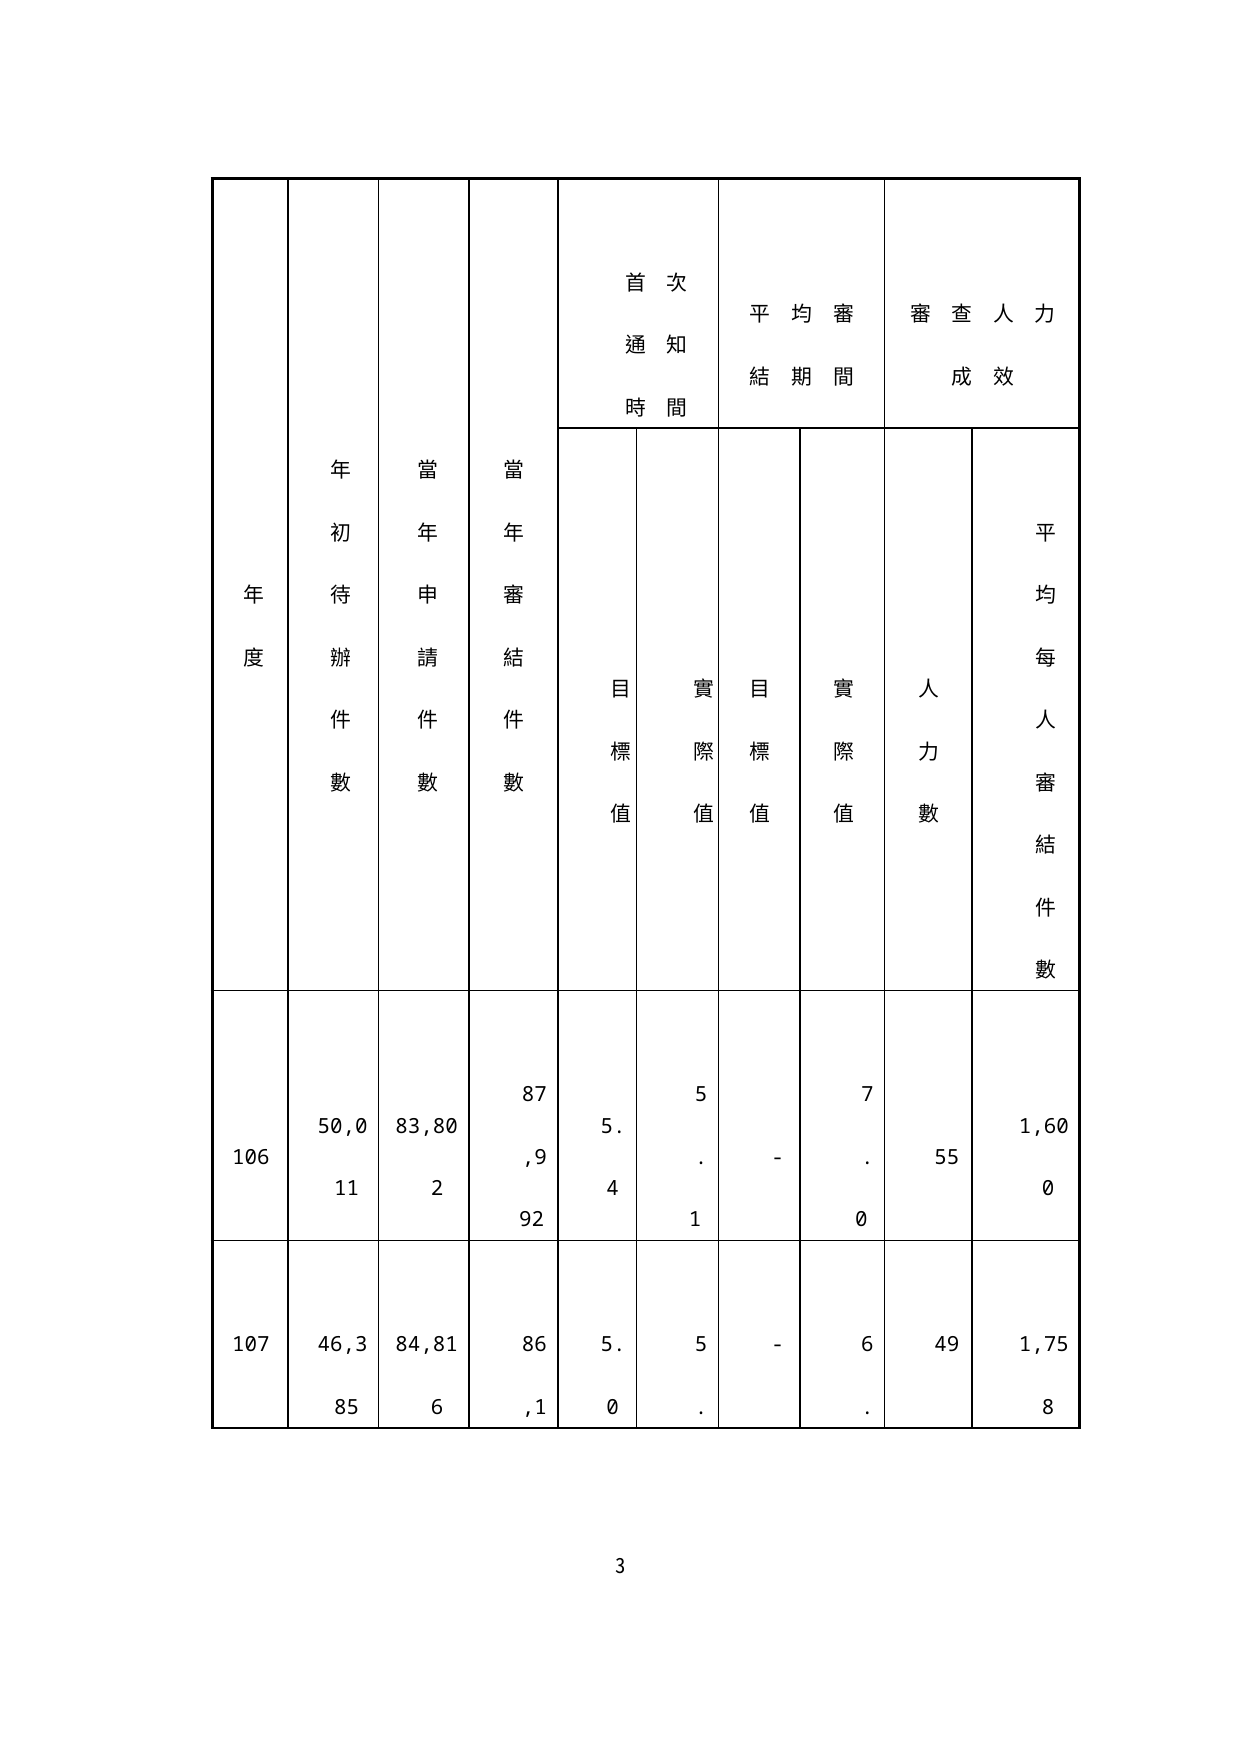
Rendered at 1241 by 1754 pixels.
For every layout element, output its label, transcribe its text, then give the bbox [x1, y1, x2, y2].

table_header 年初待辦件數 [289, 180, 378, 990]
table_cell 55 [885, 991, 971, 1240]
table_cell 目標值 [559, 429, 636, 990]
table_cell - [719, 991, 799, 1240]
table_cell 目標值 [719, 429, 799, 990]
table_header 年度 [214, 180, 287, 990]
table_cell - [719, 1241, 799, 1427]
table_cell 平均每人 審結件數 [973, 429, 1078, 990]
table_cell 86,1 [470, 1241, 557, 1427]
table_header 當年申請件數 [379, 180, 468, 990]
table_cell 87,992 [470, 991, 557, 1240]
table_cell 5.4 [559, 991, 636, 1240]
table_cell 1,758 [973, 1241, 1078, 1427]
table_cell 5.1 [637, 991, 718, 1240]
table_header 首次通知時間 [559, 180, 718, 427]
table_cell 46,385 [289, 1241, 378, 1427]
table_header 審查人力成效 [885, 180, 1078, 427]
table_cell 5.0 [559, 1241, 636, 1427]
table_cell 5. [637, 1241, 718, 1427]
table_cell 實際值 [801, 429, 884, 990]
table_cell 83,802 [379, 991, 468, 1240]
table_header 平均審結期間 [719, 180, 884, 427]
table_cell 50,011 [289, 991, 378, 1240]
table_cell 84,816 [379, 1241, 468, 1427]
table_cell 人力數 [885, 429, 971, 990]
table_header 當年審結件數 [470, 180, 557, 990]
table_cell 1,600 [973, 991, 1078, 1240]
table_cell 6. [801, 1241, 884, 1427]
table_cell 106 [214, 991, 287, 1240]
table_cell 實際值 [637, 429, 718, 990]
table_cell 7.0 [801, 991, 884, 1240]
table_cell 49 [885, 1241, 971, 1427]
table_cell 107 [214, 1241, 287, 1427]
